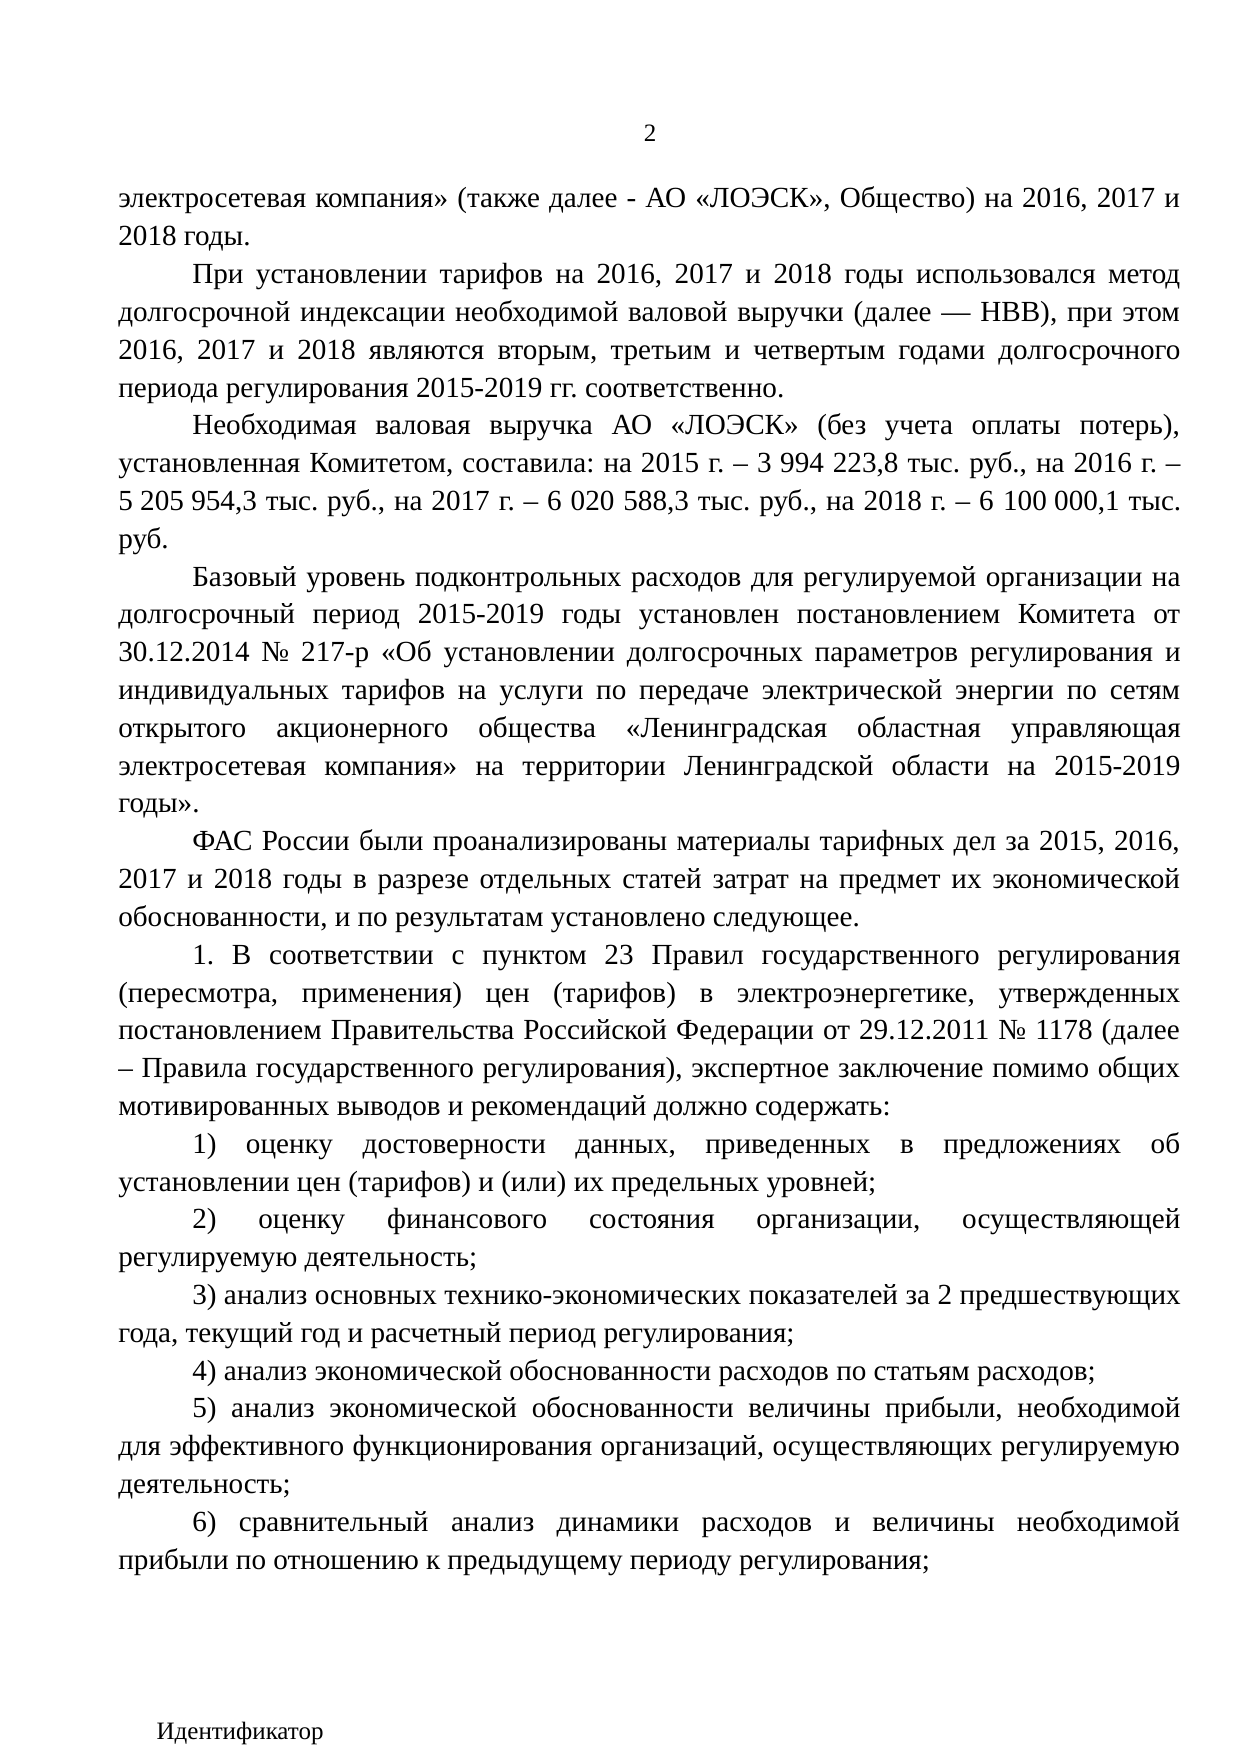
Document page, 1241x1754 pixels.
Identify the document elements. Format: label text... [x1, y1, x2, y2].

text ФАС России были проанализированы материалы тарифных дел за 2015, 2016, 2017 и 2018 годы в разрезе отдельных статей затрат на предмет их экономической обоснованности, и по результатам установлено следующее. [118, 819, 1181, 933]
text 4) анализ экономической обоснованности расходов по статьям расходов; [118, 1348, 1181, 1386]
text 6) сравнительный анализ динамики расходов и величины необходимой прибыли по отношению к предыдущему периоду регулирования; [118, 1500, 1181, 1575]
text 2) оценку финансового состояния организации, осуществляющей регулируемую деятельность; [118, 1197, 1181, 1273]
text Базовый уровень подконтрольных расходов для регулируемой организации на долгосрочный период 2015-2019 годы установлен постановлением Комитета от 30.12.2014 № 217-р «Об установлении долгосрочных параметров регулирования и индивидуальных тарифов на услуги по передаче электрической энергии по сетям открытого акционерного общества «Ленинградская областная управляющая электросетевая компания» на территории Ленинградской области на 2015-2019 годы». [118, 554, 1181, 819]
text 1. В соответствии с пунктом 23 Правил государственного регулирования (пересмотра, применения) цен (тарифов) в электроэнергетике, утвержденных постановлением Правительства Российской Федерации от 29.12.2011 № 1178 (далее – Правила государственного регулирования), экспертное заключение помимо общих мотивированных выводов и рекомендаций должно содержать: [118, 933, 1181, 1122]
text электросетевая компания» (также далее - АО «ЛОЭСК», Общество) на 2016, 2017 и 2018 годы. [118, 176, 1181, 252]
text При установлении тарифов на 2016, 2017 и 2018 годы использовался метод долгосрочной индексации необходимой валовой выручки (далее — НВВ), при этом 2016, 2017 и 2018 являются вторым, третьим и четвертым годами долгосрочного периода регулирования 2015-2019 гг. соответственно. [118, 252, 1181, 403]
text Необходимая валовая выручка АО «ЛОЭСК» (без учета оплаты потерь), установленная Комитетом, составила: на 2015 г. – 3 994 223,8 тыс. руб., на 2016 г. – 5 205 954,3 тыс. руб., на 2017 г. – 6 020 588,3 тыс. руб., на 2018 г. – 6 100 000,1 тыс. руб. [118, 403, 1181, 554]
text 1) оценку достоверности данных, приведенных в предложениях об установлении цен (тарифов) и (или) их предельных уровней; [118, 1122, 1181, 1197]
text 5) анализ экономической обоснованности величины прибыли, необходимой для эффективного функционирования организаций, осуществляющих регулируемую деятельность; [118, 1386, 1181, 1500]
text 3) анализ основных технико-экономических показателей за 2 предшествующих года, текущий год и расчетный период регулирования; [118, 1273, 1181, 1348]
